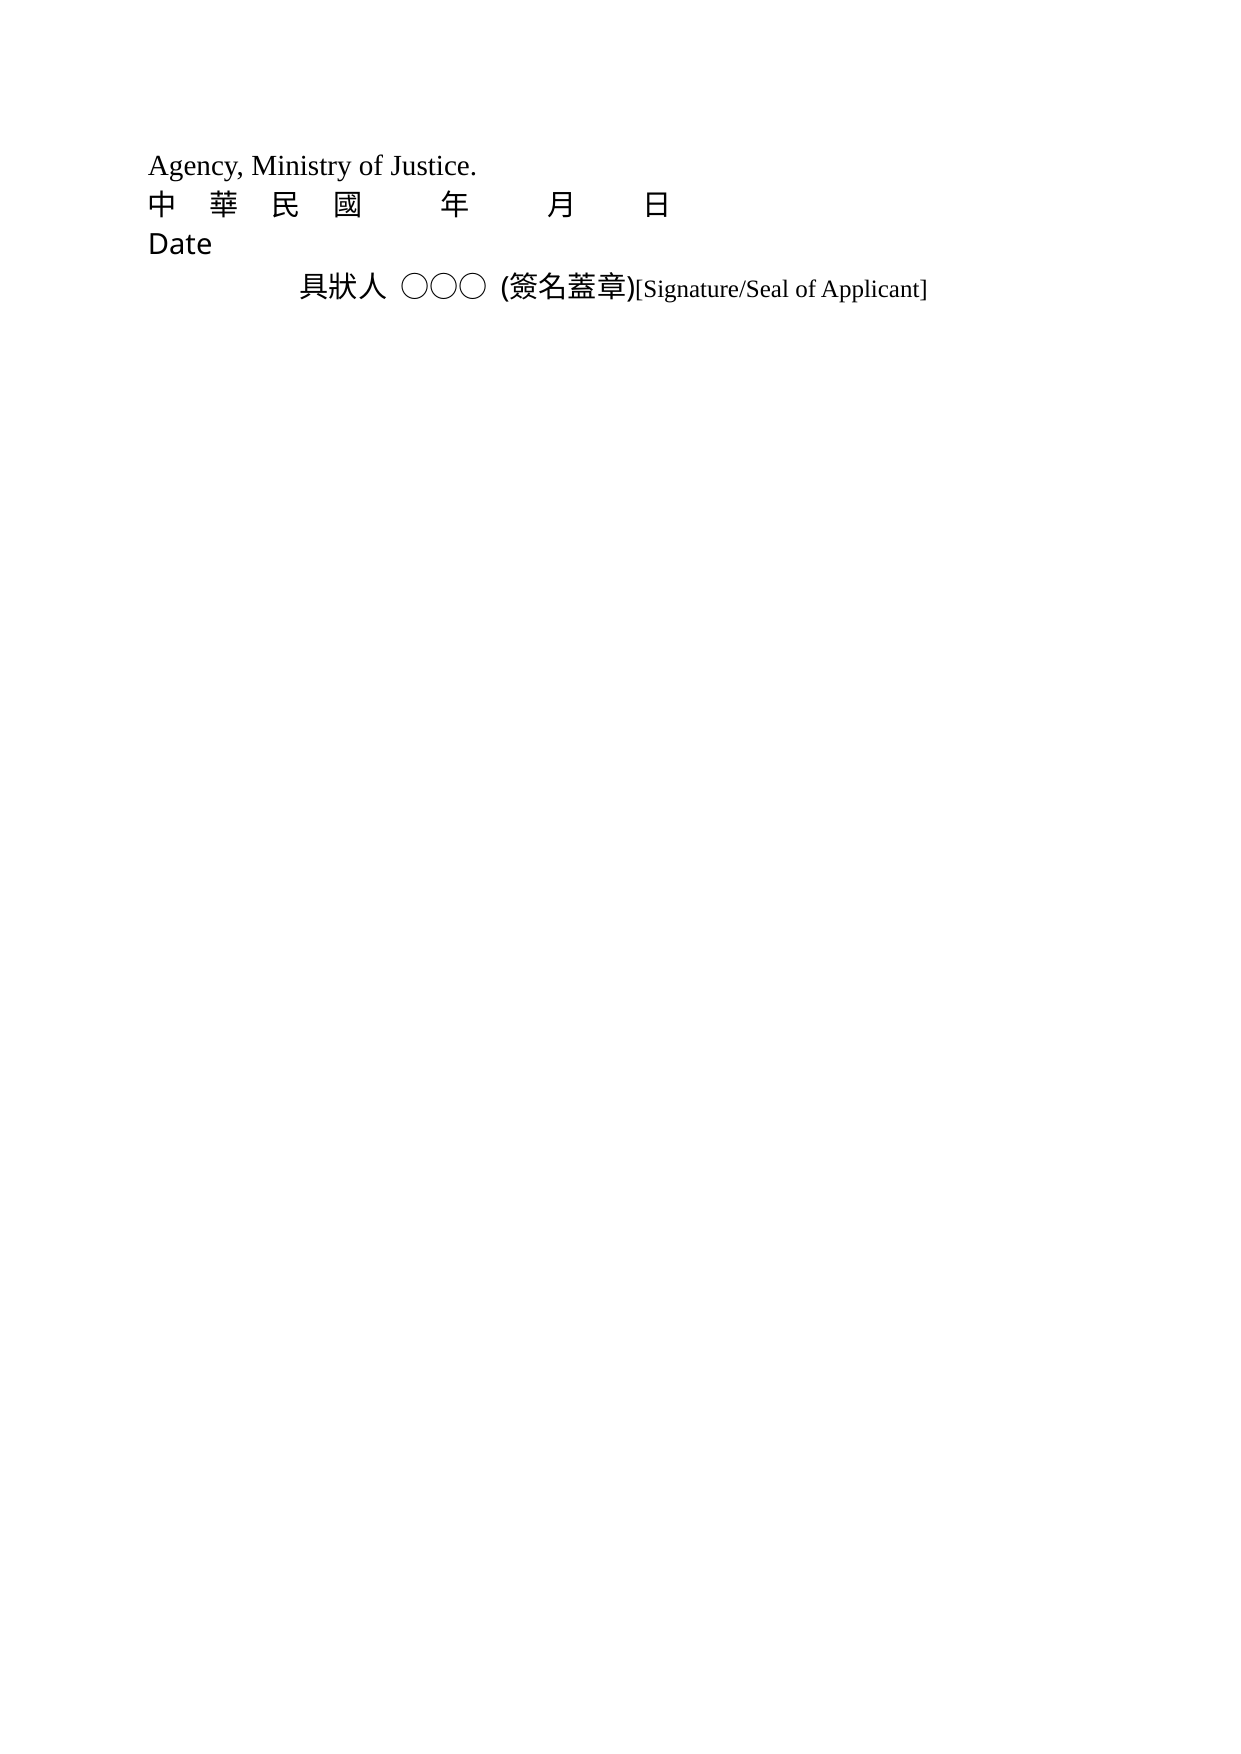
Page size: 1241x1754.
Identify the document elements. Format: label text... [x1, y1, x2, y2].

text Date [148, 223, 1092, 263]
text 具狀人 ○○○ (簽名蓋章)[Signature/Seal of Applicant] [148, 263, 1092, 306]
text Agency, Ministry of Justice. [148, 148, 1092, 181]
text 中 華 民 國 年 月 日 [148, 181, 1092, 223]
